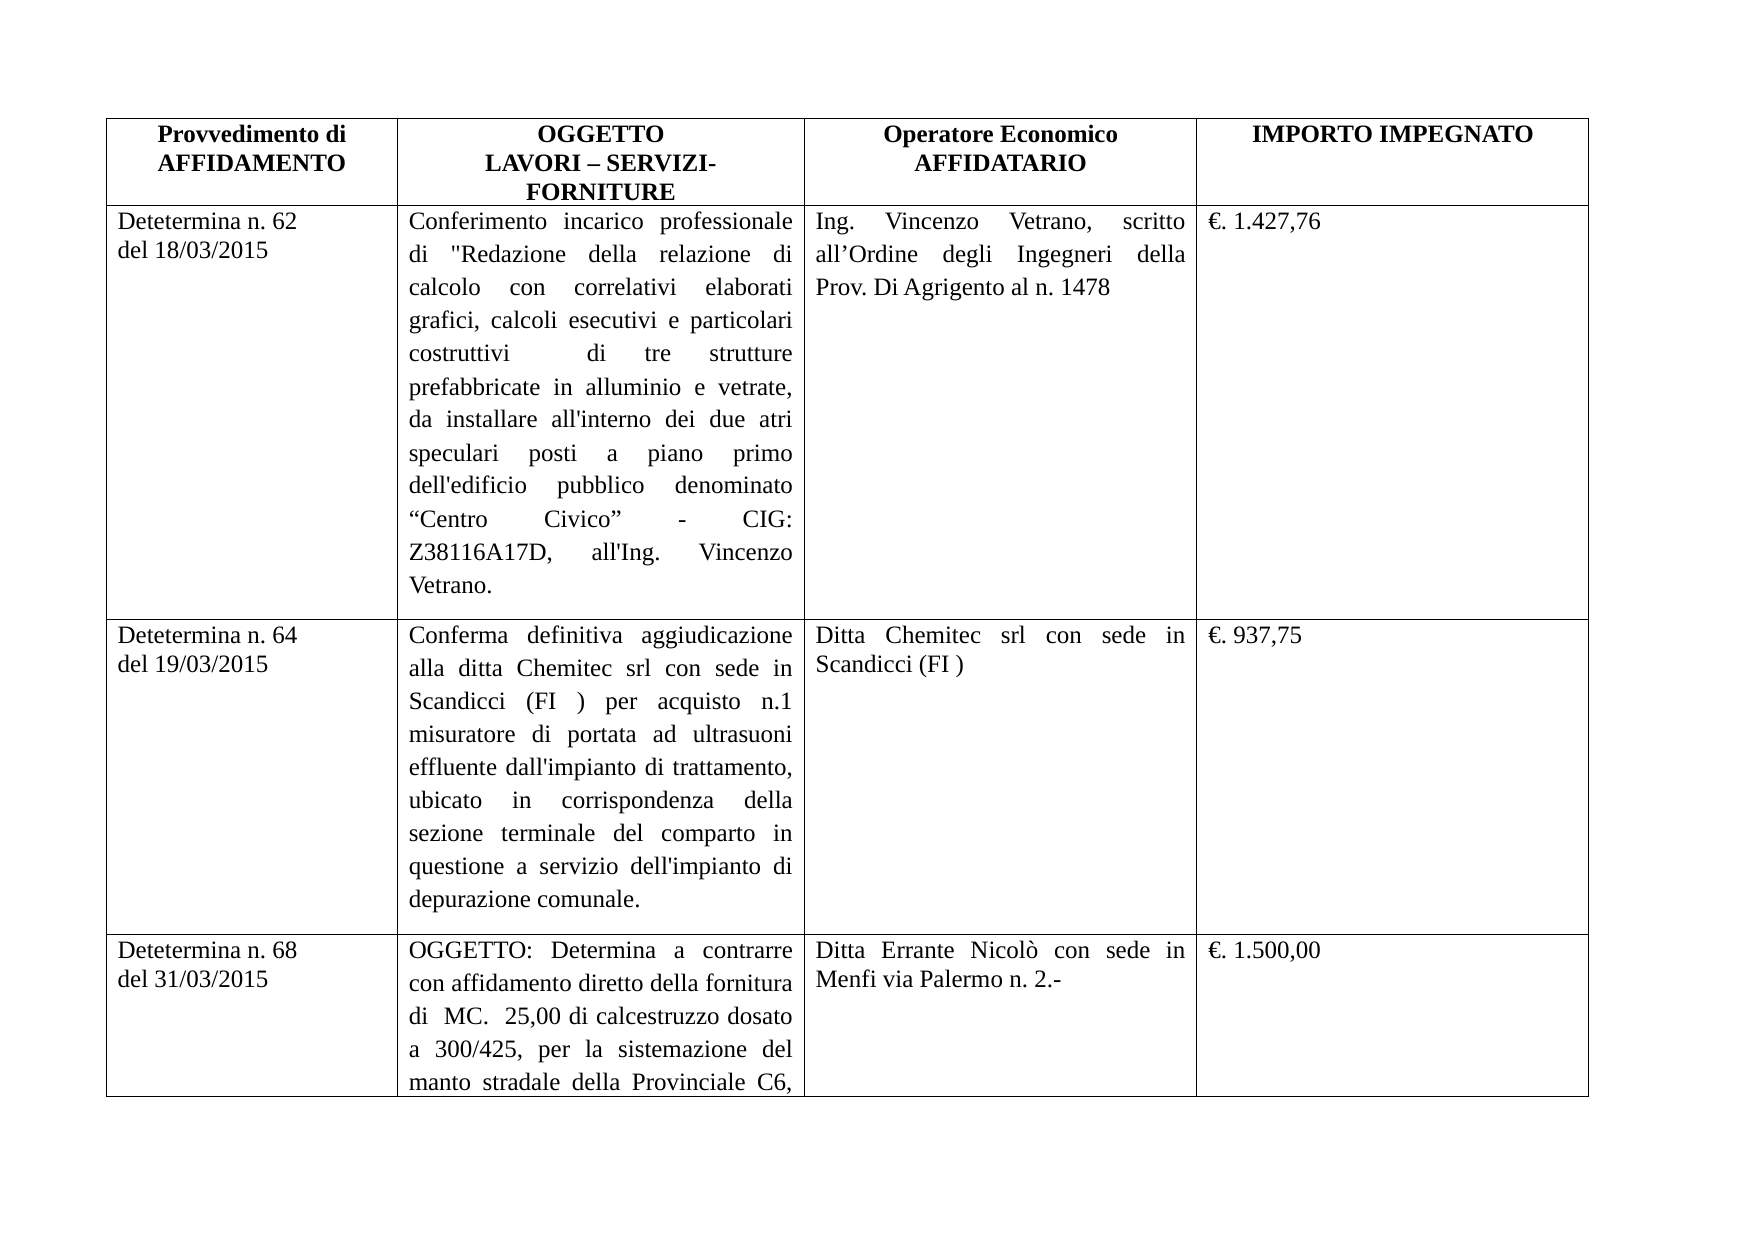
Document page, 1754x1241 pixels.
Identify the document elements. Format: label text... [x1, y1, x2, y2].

table_cell Conferimento incarico professionale di "Redazione della relazione di calcolo con correlativi elaborati grafici, calcoli esecutivi e particolari costruttivi di tre strutture prefabbricate in alluminio e vetrate, da installare all'interno dei due atri speculari posti a piano primo dell'edificio pubblico denominato “Centro Civico” - CIG: Z38116A17D, all'Ing. Vincenzo Vetrano. [398, 206, 804, 619]
table_cell Detetermina n. 62 del 18/03/2015 [107, 206, 397, 619]
table_cell Ing. Vincenzo Vetrano, scritto all’Ordine degli Ingegneri della Prov. Di Agrigento al n. 1478 [805, 206, 1196, 619]
table_cell Ditta Chemitec srl con sede in Scandicci (FI ) [805, 620, 1196, 934]
table_cell Detetermina n. 64 del 19/03/2015 [107, 620, 397, 934]
table_cell €. 1.500,00 [1197, 935, 1588, 1096]
table_cell Detetermina n. 68 del 31/03/2015 [107, 935, 397, 1096]
table_header Provvedimento di AFFIDAMENTO [107, 119, 397, 205]
table_cell Ditta Errante Nicolò con sede in Menfi via Palermo n. 2.- [805, 935, 1196, 1096]
table_cell Conferma definitiva aggiudicazione alla ditta Chemitec srl con sede in Scandicci (FI ) per acquisto n.1 misuratore di portata ad ultrasuoni effluente dall'impianto di trattamento, ubicato in corrispondenza della sezione terminale del comparto in questione a servizio dell'impianto di depurazione comunale. [398, 620, 804, 934]
table_header IMPORTO IMPEGNATO [1197, 119, 1588, 205]
table_cell €. 1.427,76 [1197, 206, 1588, 619]
table_header OGGETTO LAVORI – SERVIZI- FORNITURE [398, 119, 804, 205]
table_cell €. 937,75 [1197, 620, 1588, 934]
table_cell OGGETTO: Determina a contrarre con affidamento diretto della fornitura di MC. 25,00 di calcestruzzo dosato a 300/425, per la sistemazione del manto stradale della Provinciale C6, [398, 935, 804, 1096]
table_header Operatore Economico AFFIDATARIO [805, 119, 1196, 205]
